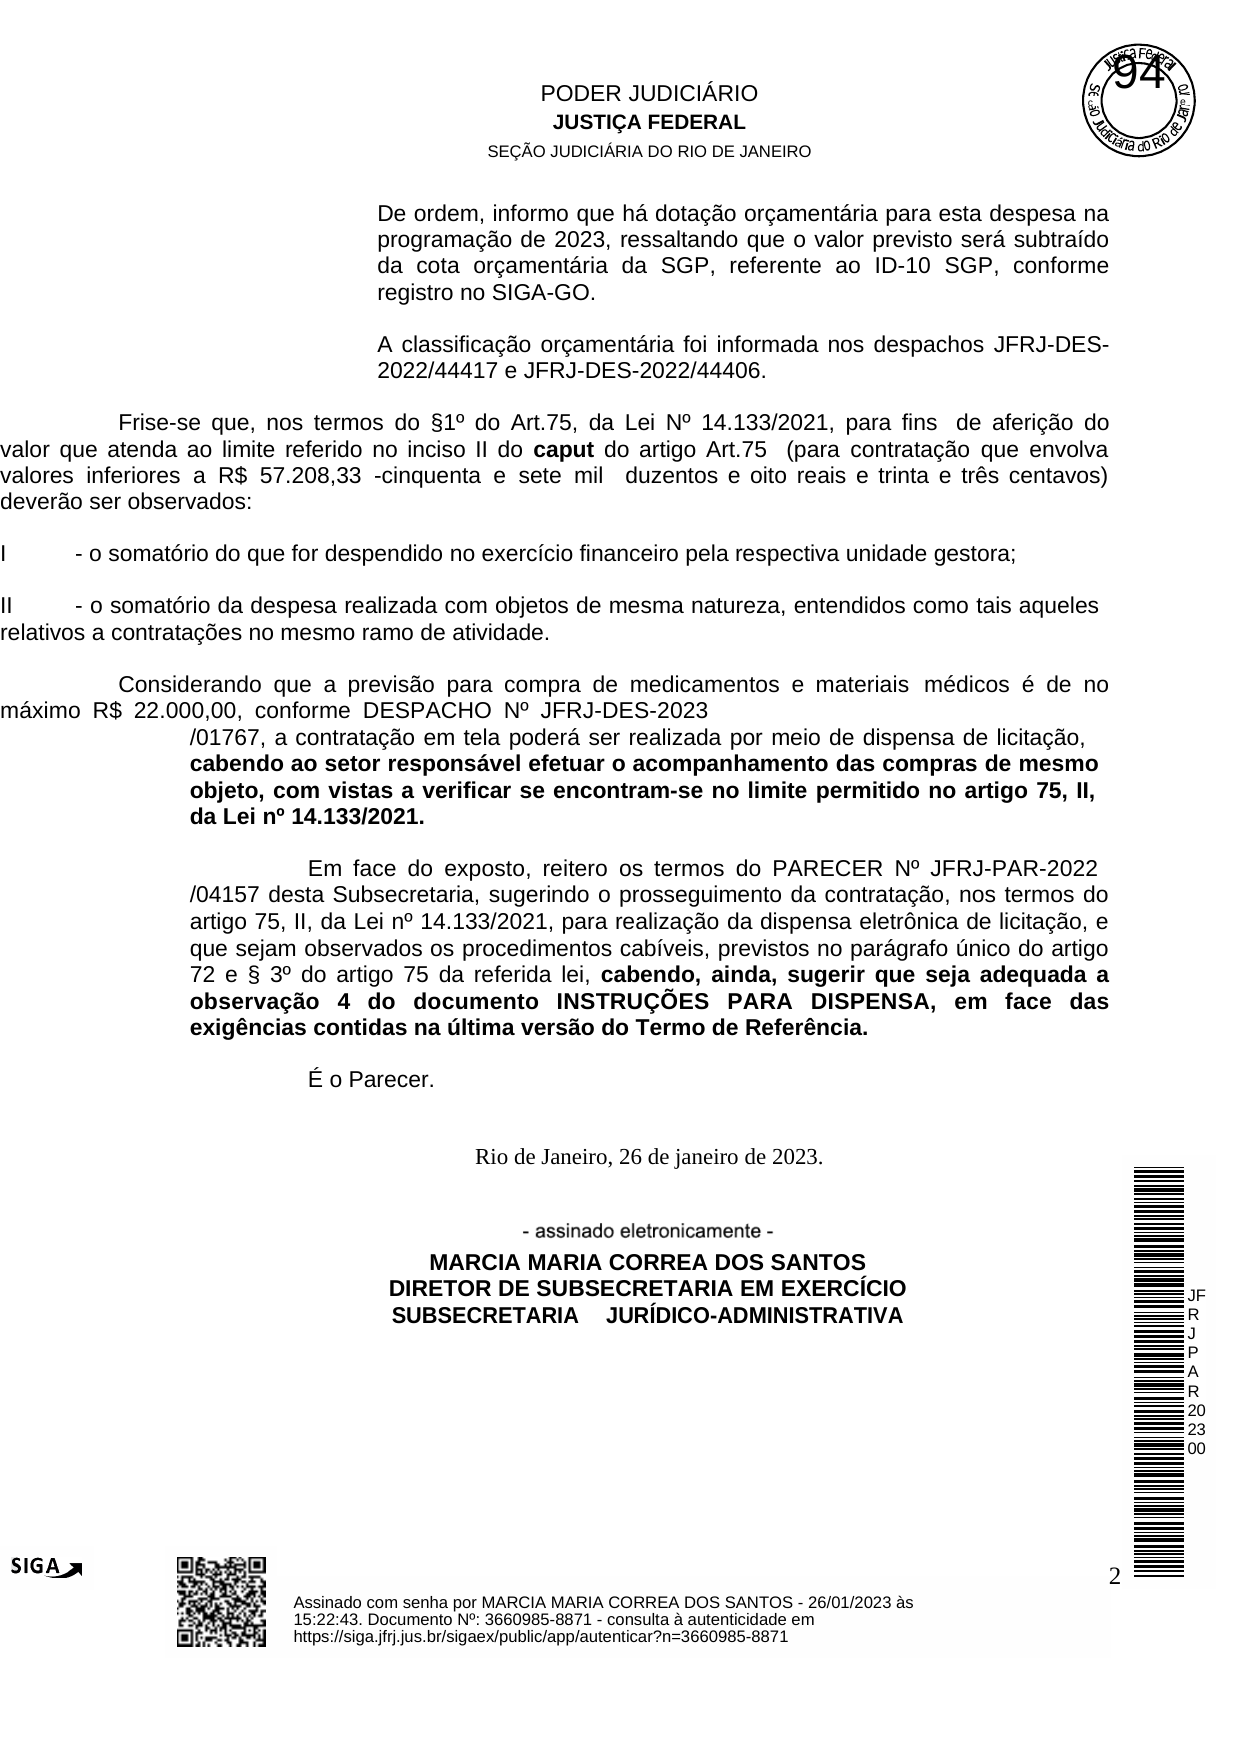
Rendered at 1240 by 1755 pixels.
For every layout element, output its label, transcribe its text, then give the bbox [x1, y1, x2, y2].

text Considerando que a previsão para compra de medicamentos e materiais médicos é de no máximo R$ 22.000,00, conforme DESPACHO Nº JFRJ-DES-2023 [0, 671, 1109, 723]
text É o Parecer. [308, 1066, 1239, 1092]
text Rio de Janeiro, 26 de janeiro de 2023. [475, 1143, 823, 1169]
list - o somatório do que for despendido no exercício financeiro pela respectiva unidade gestora; [0, 540, 1042, 566]
text /01767, a contratação em tela poderá ser realizada por meio de dispensa de licitação, cabendo ao setor responsável efetuar o acompanhamento das compras de mesmo objeto, com vistas a verificar se encontram-se no limite permitido no artigo 75, II, da Lei nº 14.133/2021. [189, 724, 1119, 830]
text Frise-se que, nos termos do §1º do Art.75, da Lei Nº 14.133/2021, para fins de aferição do valor que atenda ao limite referido no inciso II do caput do artigo Art.75 (para contratação que envolva valores inferiores a R$ 57.208,33 -cinquenta e sete mil duzentos e oito reais e trinta e três centavos) deverão ser observados: [0, 409, 1109, 515]
text /04157 desta Subsecretaria, sugerindo o prosseguimento da contratação, nos termos do artigo 75, II, da Lei nº 14.133/2021, para realização da dispensa eletrônica de licitação, e que sejam observados os procedimentos cabíveis, previstos no parágrafo único do artigo 72 e § 3º do artigo 75 da referida lei, cabendo, ainda, sugerir que seja adequada a observação 4 do documento INSTRUÇÕES PARA DISPENSA, em face das exigências contidas na última versão do Termo de Referência. [189, 881, 1109, 1041]
text De ordem, informo que há dotação orçamentária para esta despesa na programação de 2023, ressaltando que o valor previsto será subtraído da cota orçamentária da SGP, referente ao ID-10 SGP, conforme registro no SIGA-GO. [377, 199, 1109, 305]
text SEÇÃO JUDICIÁRIA DO RIO DE JANEIRO [475, 141, 824, 161]
text ç [1088, 97, 1100, 106]
text Em face do exposto, reitero os termos do PARECER Nº JFRJ-PAR-2022 [308, 855, 1239, 881]
text PODER JUDICIÁRIO [475, 79, 824, 106]
text JUSTIÇA FEDERAL [475, 109, 824, 133]
text JFRJPAR202300161A [1187, 1286, 1206, 1458]
text MARCIA MARIA CORREA DOS SANTOS DIRETOR DE SUBSECRETARIA EM EXERCÍCIO SUBSECRETARIA JURÍDICO-ADMINISTRATIVA [387, 1248, 908, 1328]
text e [1180, 96, 1192, 105]
list - o somatório da despesa realizada com objetos de mesma natureza, entendidos como tais aqueles relativos a contratações no mesmo ramo de atividade. [0, 592, 1099, 645]
text A classificação orçamentária foi informada nos despachos JFRJ-DES- 2022/44417 e JFRJ-DES-2022/44406. [377, 331, 1109, 383]
